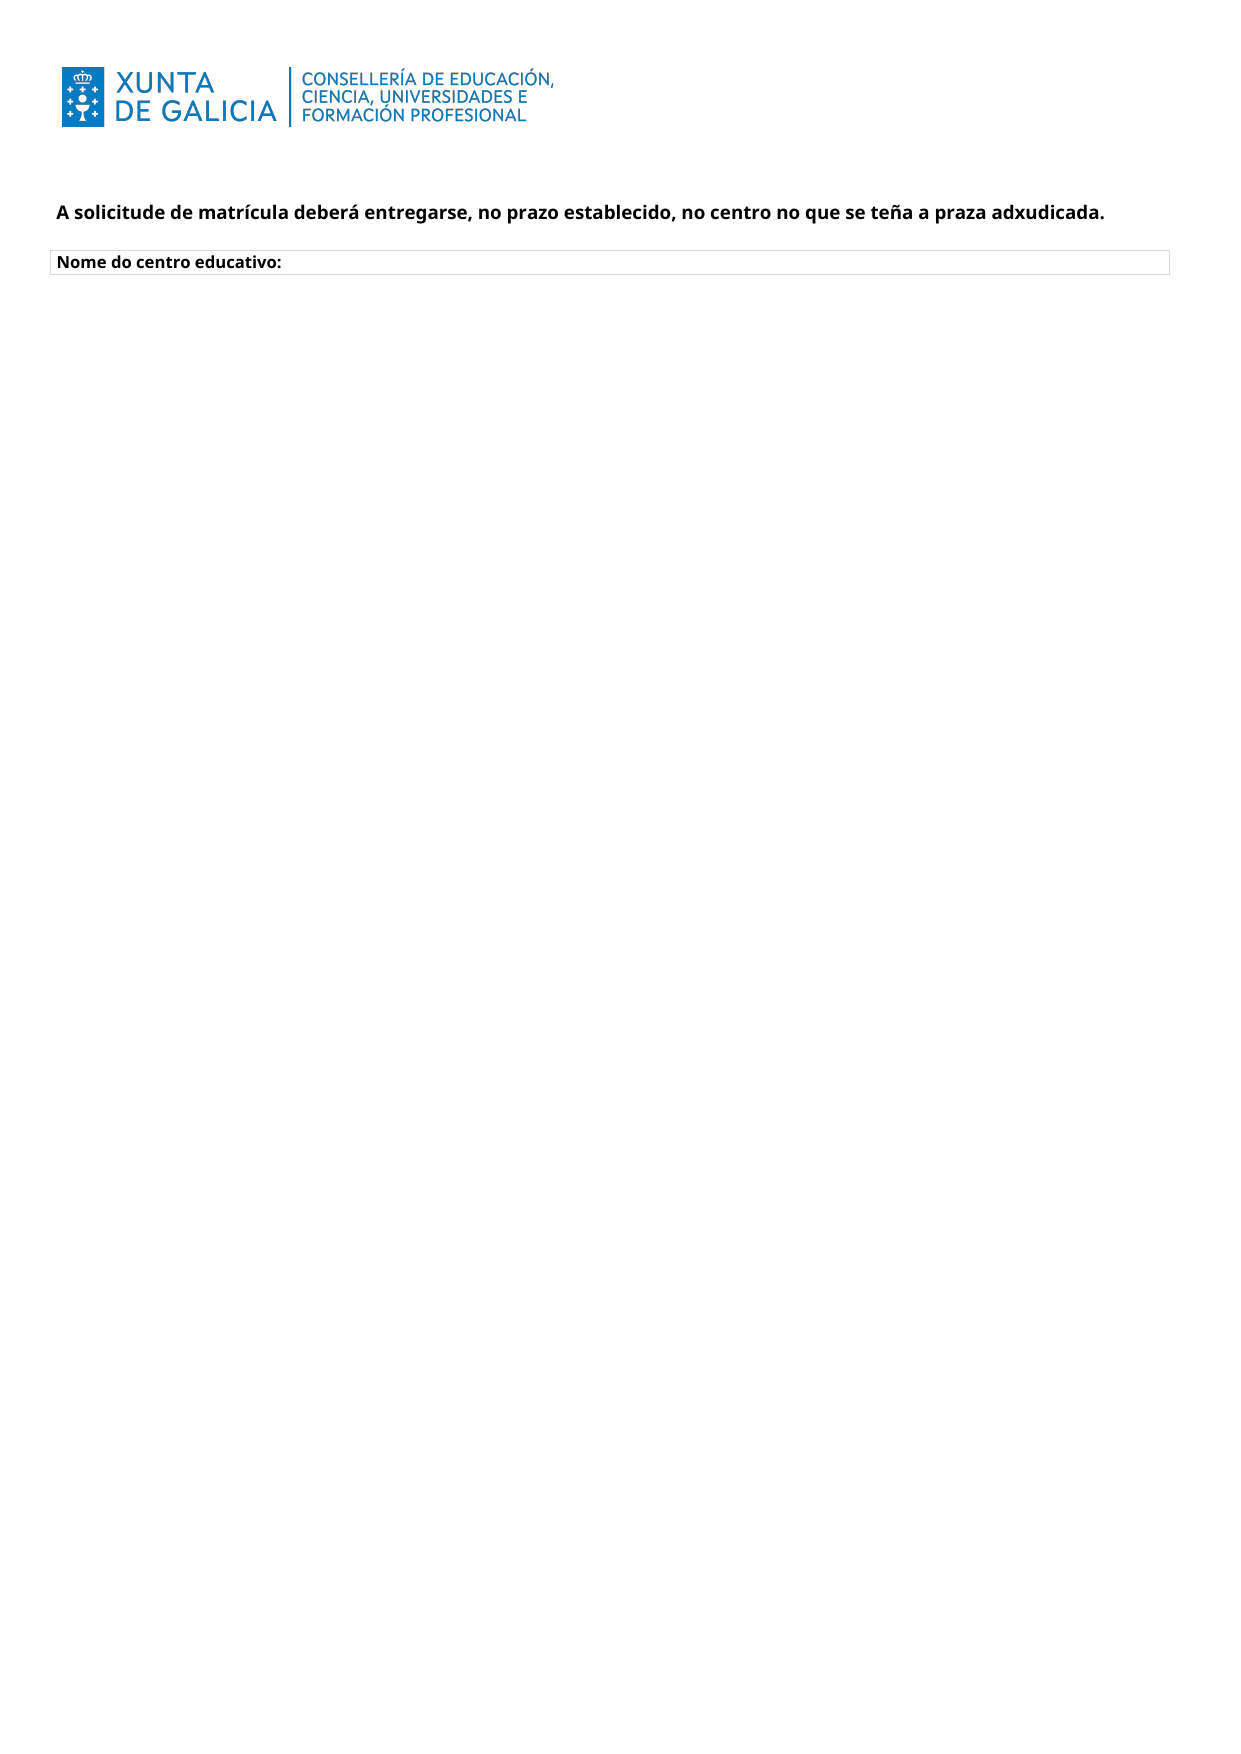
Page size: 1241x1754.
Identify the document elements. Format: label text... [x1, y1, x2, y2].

table_header Nome do centro educativo: [51, 251, 1169, 274]
text A solicitude de matrícula deberá entregarse, no prazo establecido, no centro no que se teña a praza adxudicada. [56, 199, 1167, 224]
picture [76, 68, 554, 127]
